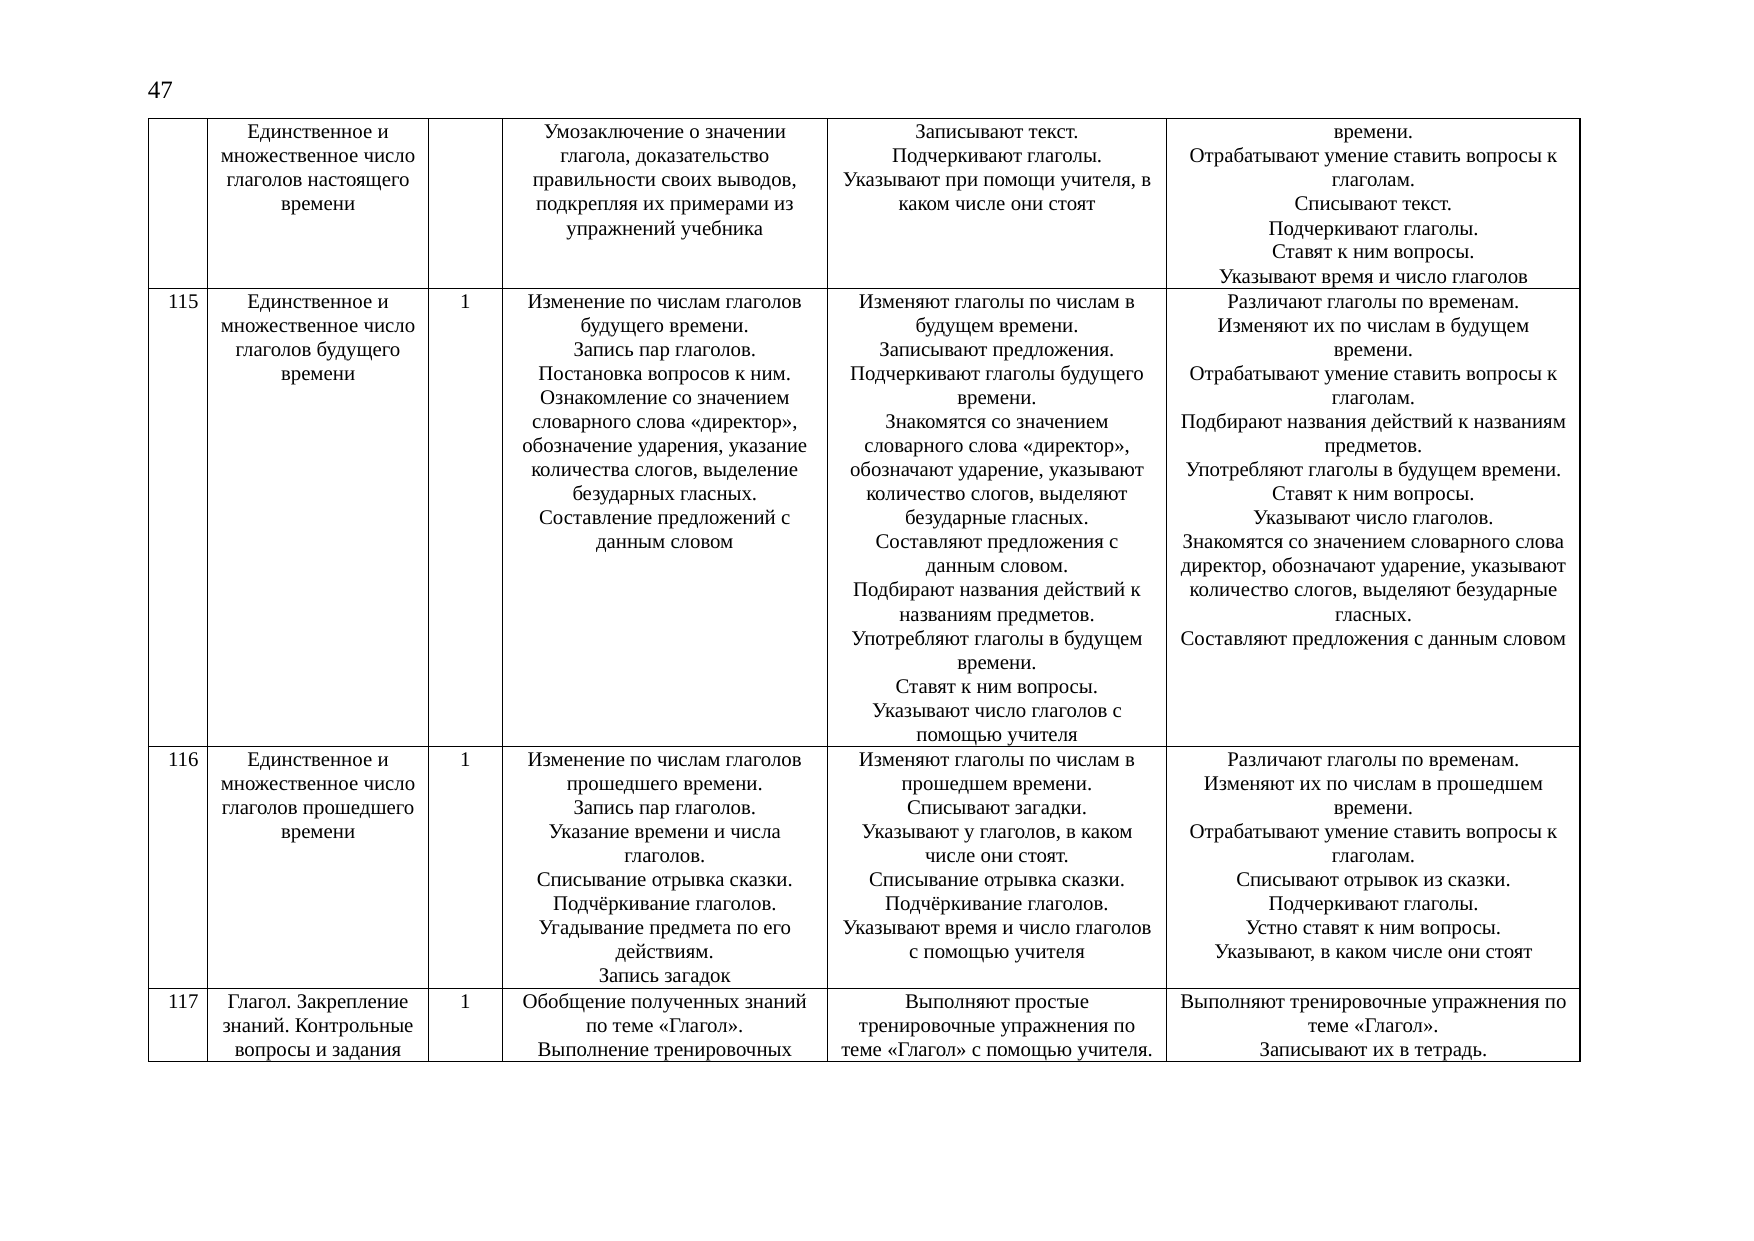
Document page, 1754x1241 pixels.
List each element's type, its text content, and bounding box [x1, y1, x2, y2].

table_cell Изменяют глаголы по числам в будущем времени. Записывают предложения. Подчеркивают глаголы будущего времени. Знакомятся со значением словарного слова «директор», обозначают ударение, указывают количество слогов, выделяют безударные гласных. Составляют предложения с данным словом. Подбирают названия действий к названиям предметов. Употребляют глаголы в будущем времени. Ставят к ним вопросы. Указывают число глаголов с помощью учителя [828, 289, 1166, 746]
table_cell Изменение по числам глаголов будущего времени. Запись пар глаголов. Постановка вопросов к ним. Ознакомление со значением словарного слова «директор», обозначение ударения, указание количества слогов, выделение безударных гласных. Составление предложений с данным словом [503, 289, 827, 746]
table_header Умозаключение о значении глагола, доказательство правильности своих выводов, подкрепляя их примерами из упражнений учебника [503, 119, 827, 288]
table_cell Выполняют простые тренировочные упражнения по теме «Глагол» с помощью учителя. [828, 989, 1166, 1061]
table_cell 1 [429, 989, 502, 1061]
table_cell Глагол. Закрепление знаний. Контрольные вопросы и задания [208, 989, 428, 1061]
table_cell Единственное и множественное число глаголов будущего времени [208, 289, 428, 746]
table_cell Обобщение полученных знаний по теме «Глагол». Выполнение тренировочных [503, 989, 827, 1061]
table_header времени. Отрабатывают умение ставить вопросы к глаголам. Списывают текст. Подчеркивают глаголы. Ставят к ним вопросы. Указывают время и число глаголов [1167, 119, 1579, 288]
table_cell 1 [429, 747, 502, 987]
table_header Записывают текст. Подчеркивают глаголы. Указывают при помощи учителя, в каком числе они стоят [828, 119, 1166, 288]
table_cell Изменяют глаголы по числам в прошедшем времени. Списывают загадки. Указывают у глаголов, в каком числе они стоят. Списывание отрывка сказки. Подчёркивание глаголов. Указывают время и число глаголов с помощью учителя [828, 747, 1166, 987]
table_cell 116 [149, 747, 207, 987]
table_header Единственное и множественное число глаголов настоящего времени [208, 119, 428, 288]
table_cell Выполняют тренировочные упражнения по теме «Глагол». Записывают их в тетрадь. [1167, 989, 1579, 1061]
table_cell 117 [149, 989, 207, 1061]
table_header [429, 119, 502, 288]
table_cell Изменение по числам глаголов прошедшего времени. Запись пар глаголов. Указание времени и числа глаголов. Списывание отрывка сказки. Подчёркивание глаголов. Угадывание предмета по его действиям. Запись загадок [503, 747, 827, 987]
table_header [149, 119, 207, 288]
table_cell 1 [429, 289, 502, 746]
table_cell Различают глаголы по временам. Изменяют их по числам в будущем времени. Отрабатывают умение ставить вопросы к глаголам. Подбирают названия действий к названиям предметов. Употребляют глаголы в будущем времени. Ставят к ним вопросы. Указывают число глаголов. Знакомятся со значением словарного слова директор, обозначают ударение, указывают количество слогов, выделяют безударные гласных. Составляют предложения с данным словом [1167, 289, 1579, 746]
table_cell 115 [149, 289, 207, 746]
table_cell Единственное и множественное число глаголов прошедшего времени [208, 747, 428, 987]
table_cell Различают глаголы по временам. Изменяют их по числам в прошедшем времени. Отрабатывают умение ставить вопросы к глаголам. Списывают отрывок из сказки. Подчеркивают глаголы. Устно ставят к ним вопросы. Указывают, в каком числе они стоят [1167, 747, 1579, 987]
